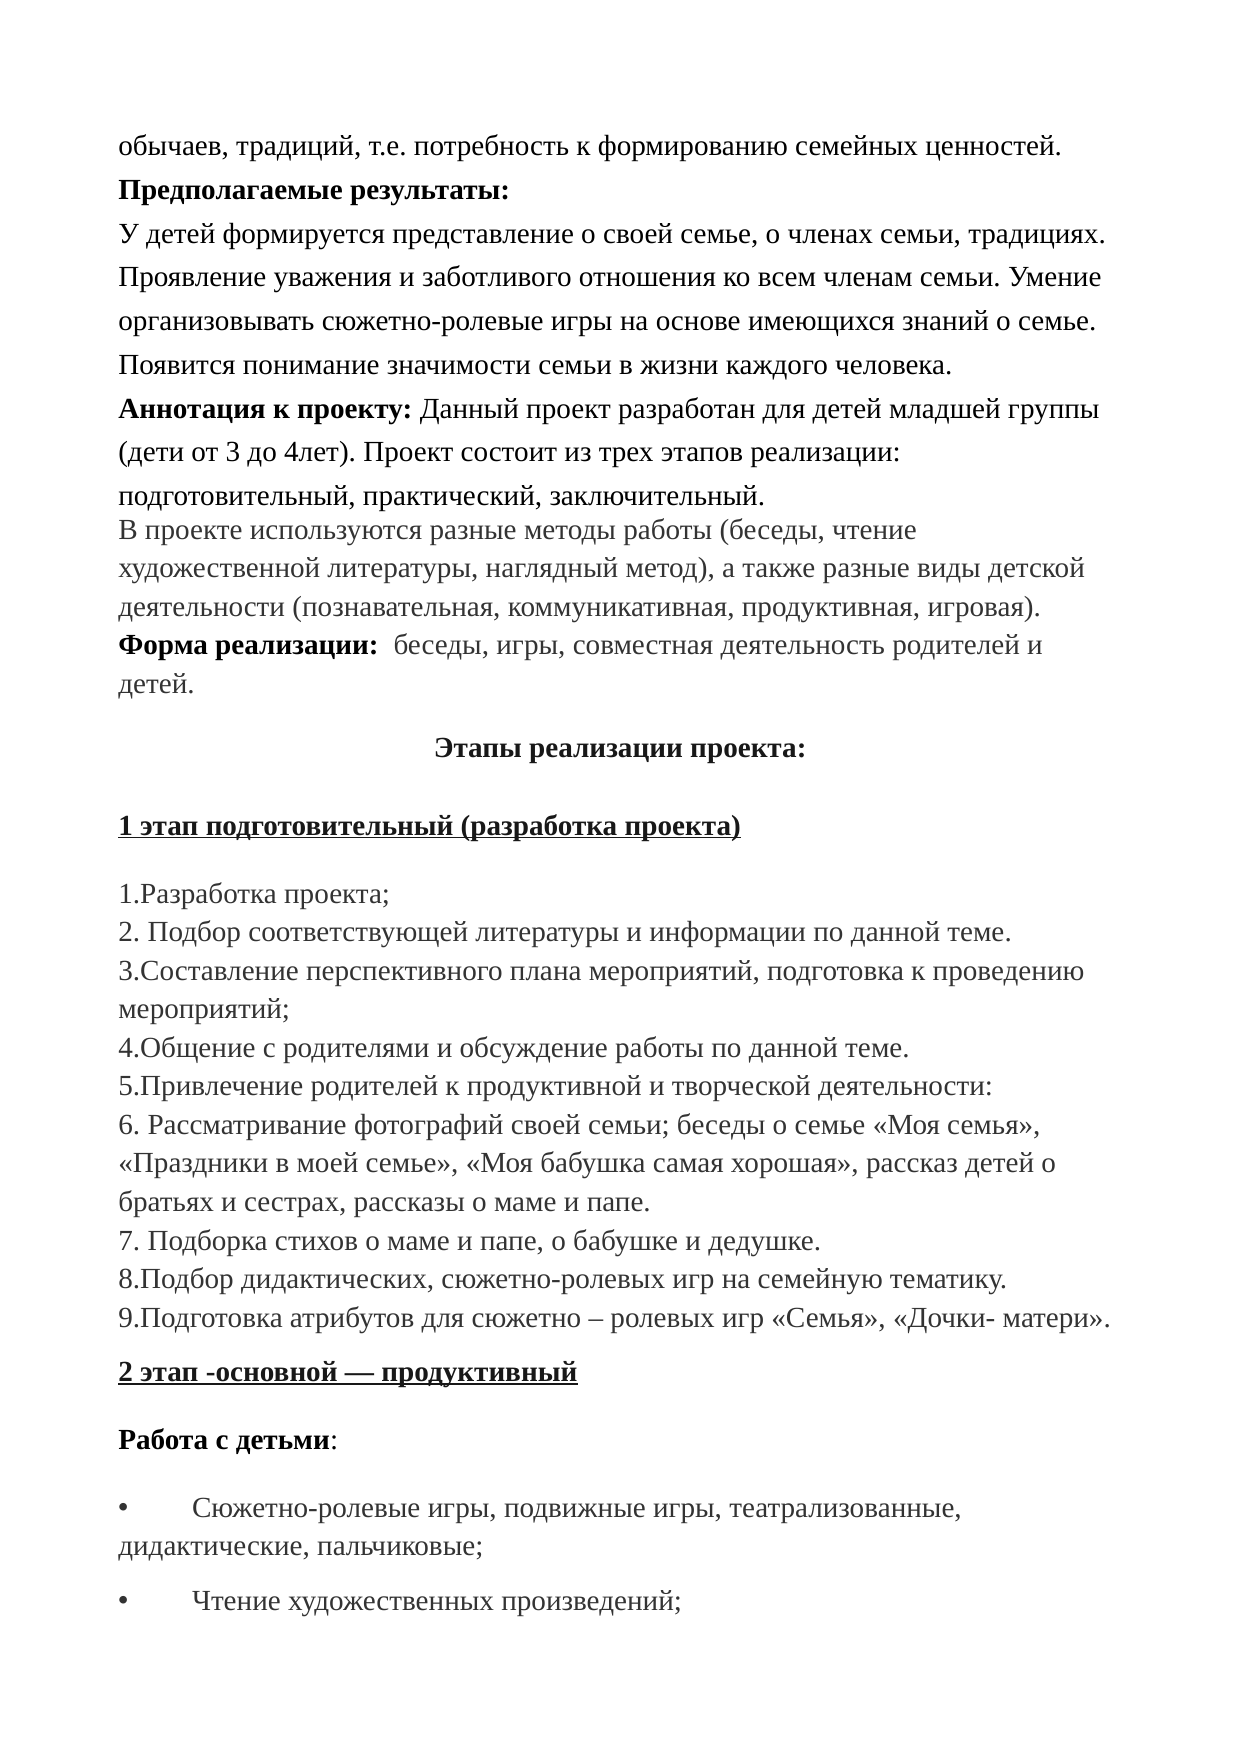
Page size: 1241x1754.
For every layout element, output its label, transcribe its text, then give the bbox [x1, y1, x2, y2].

text В проекте используются разные методы работы (беседы, чтение художественной литературы, наглядный метод), а также разные виды детской деятельности (познавательная, коммуникативная, продуктивная, игровая). Форма реализации: беседы, игры, совместная деятельность родителей и детей. [118, 512, 1122, 699]
text Этапы реализации проекта: [118, 720, 1122, 764]
text 1 этап подготовительный (разработка проекта) [118, 808, 1122, 841]
text 2 этап -основной — продуктивный [118, 1354, 1122, 1387]
list Сюжетно-ролевые игры, подвижные игры, театрализованные, дидактические, пальчиковые; [118, 1490, 1122, 1562]
text У детей формируется представление о своей семье, о членах семьи, традициях. Проявление уважения и заботливого отношения ко всем членам семьи. Умение организовывать сюжетно-ролевые игры на основе имеющихся знаний о семье. Появится понимание значимости семьи в жизни каждого человека. [118, 206, 1122, 381]
text Работа с детьми: [118, 1422, 1122, 1455]
text 1.Разработка проекта; 2. Подбор соответствующей литературы и информации по данной теме. 3.Составление перспективного плана мероприятий, подготовка к проведению мероприятий; 4.Общение с родителями и обсуждение работы по данной теме. 5.Привлечение родителей к продуктивной и творческой деятельности: 6. Рассматривание фотографий своей семьи; беседы о семье «Моя семья», «Праздники в моей семье», «Моя бабушка самая хорошая», рассказ детей о братьях и сестрах, рассказы о маме и папе. 7. Подборка стихов о маме и папе, о бабушке и дедушке. 8.Подбор дидактических, сюжетно-ролевых игр на семейную тематику. 9.Подготовка атрибутов для сюжетно – ролевых игр «Семья», «Дочки- матери». [118, 876, 1122, 1333]
text обычаев, традиций, т.е. потребность к формированию семейных ценностей. Предполагаемые результаты: [118, 118, 1122, 206]
list Чтение художественных произведений; [118, 1583, 1122, 1616]
text Аннотация к проекту: Данный проект разработан для детей младшей группы (дети от 3 до 4лет). Проект состоит из трех этапов реализации: подготовительный, практический, заключительный. [118, 381, 1122, 512]
